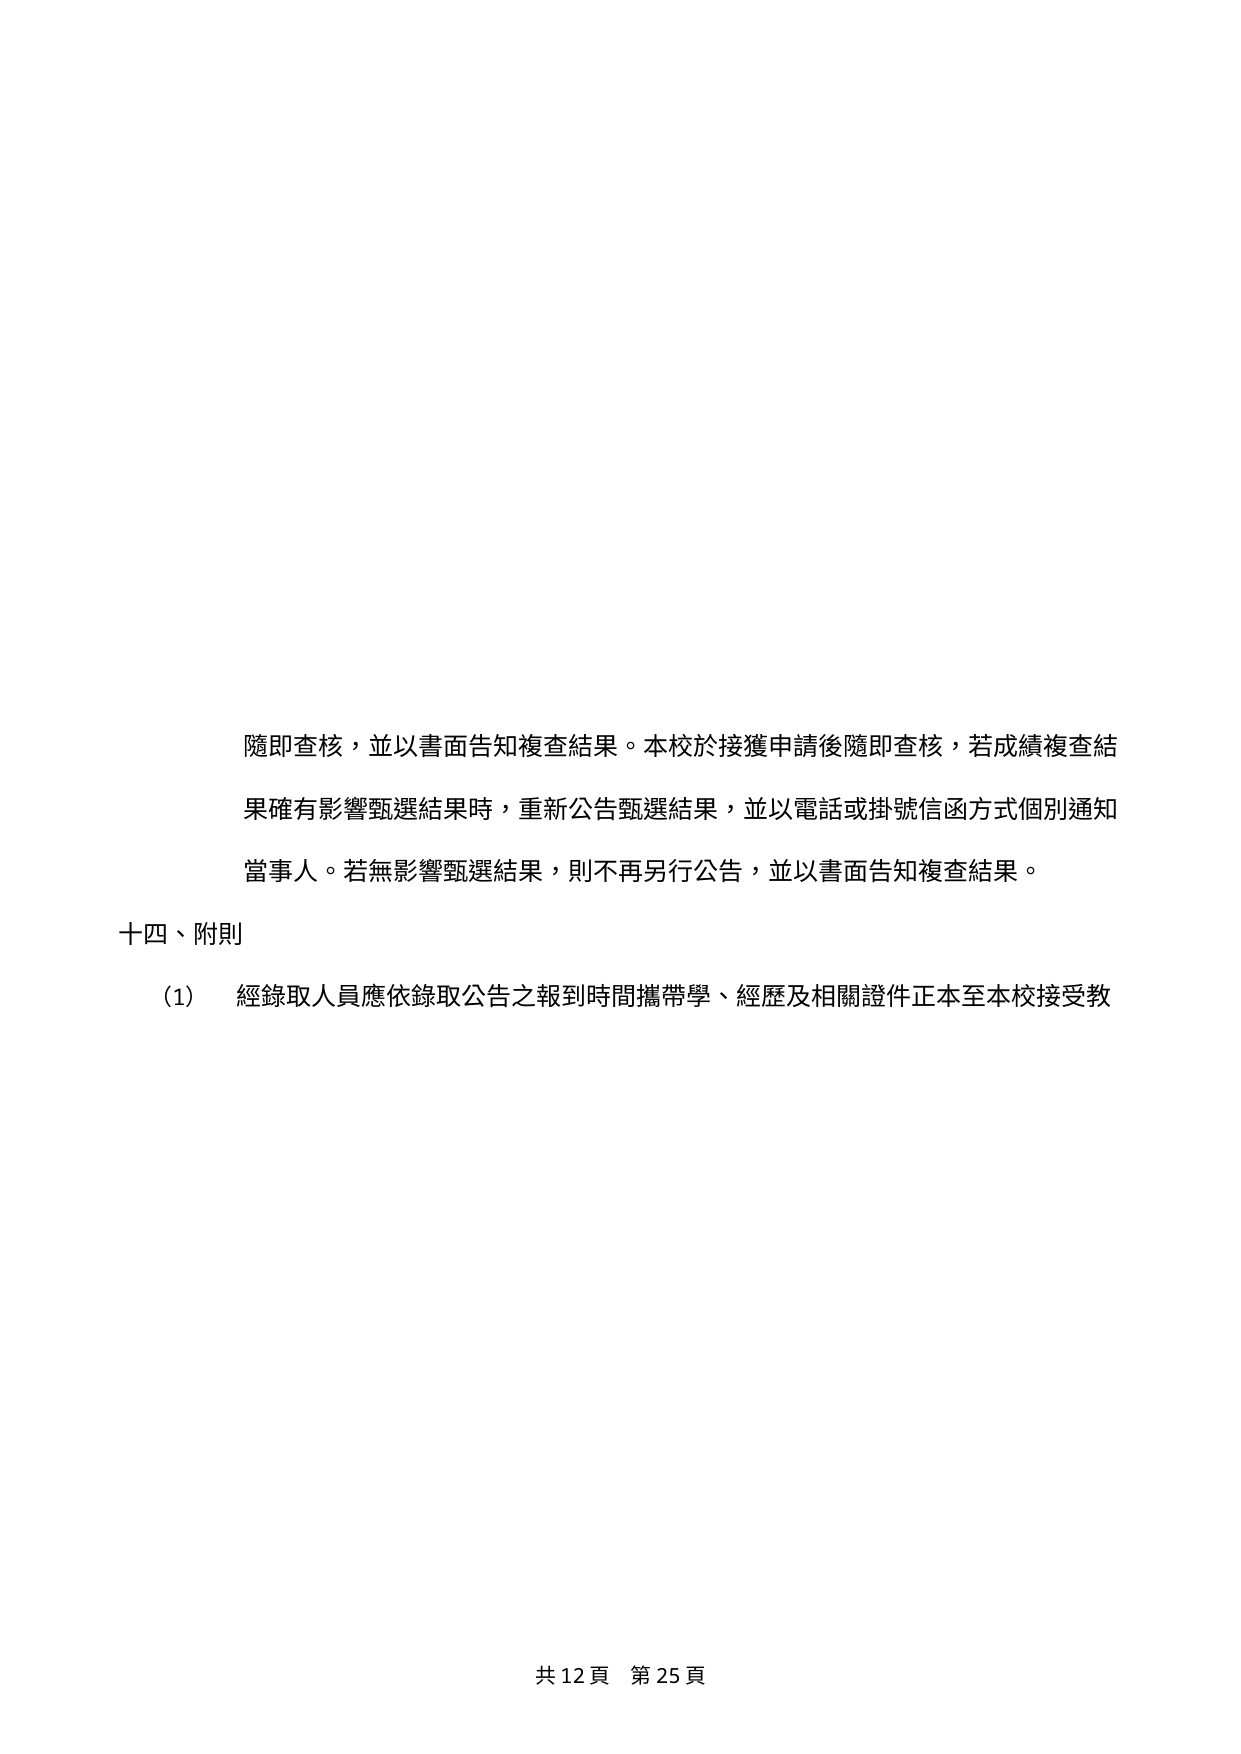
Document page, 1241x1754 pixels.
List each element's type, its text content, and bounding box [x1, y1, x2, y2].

list 經錄取人員應依錄取公告之報到時間攜帶學、經歷及相關證件正本至本校接受教 [149, 953, 1122, 1016]
text 十四、附則 [118, 891, 1122, 953]
text 隨即查核，並以書面告知複查結果。本校於接獲申請後隨即查核，若成績複查結果確有影響甄選結果時，重新公告甄選結果，並以電話或掛號信函方式個別通知當事人。若無影響甄選結果，則不再另行公告，並以書面告知複查結果。 [243, 703, 1122, 891]
